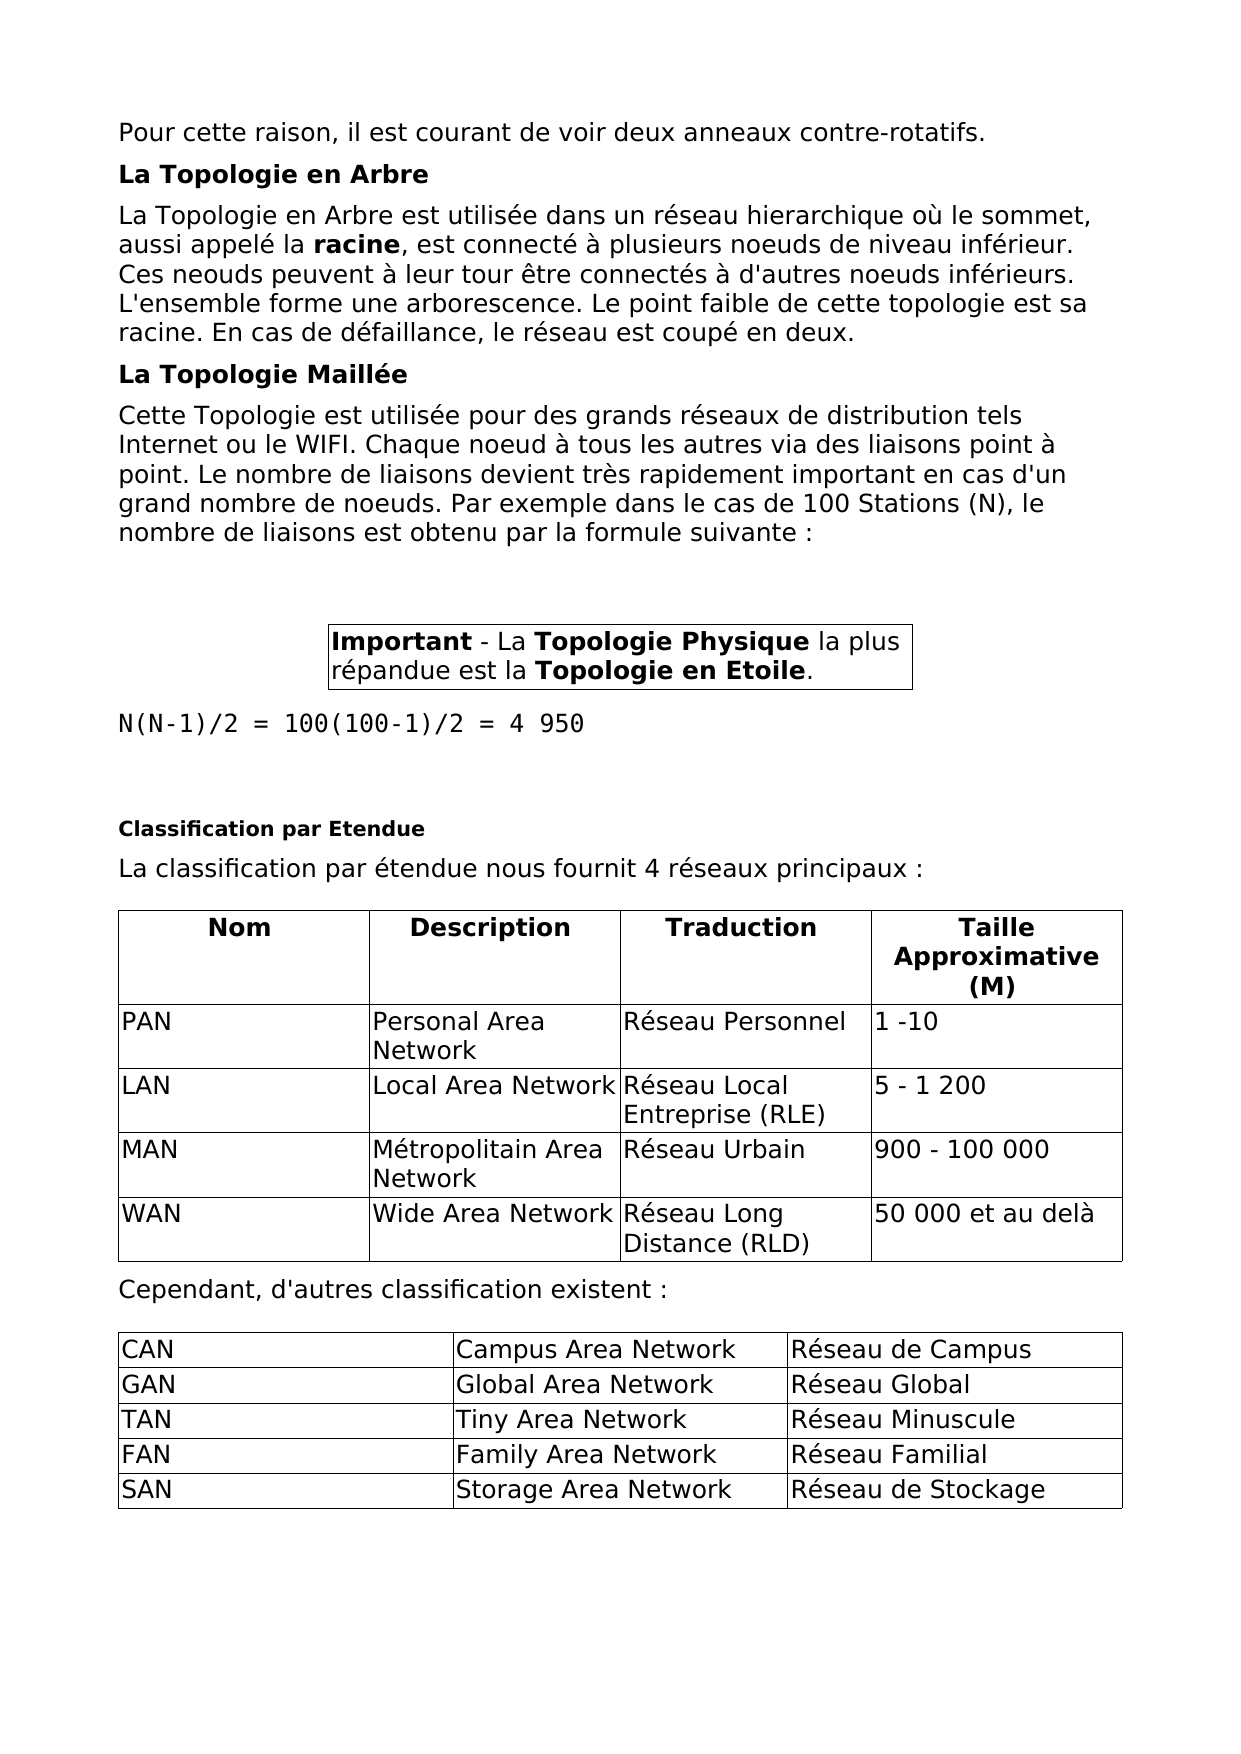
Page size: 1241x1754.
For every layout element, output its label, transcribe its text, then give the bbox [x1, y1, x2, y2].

table_cell MAN [119, 1133, 369, 1197]
table_cell Réseau Minuscule [788, 1404, 1122, 1437]
table_cell 50 000 et au delà [872, 1198, 1122, 1261]
table_header Nom [119, 911, 369, 1004]
table_cell LAN [119, 1069, 369, 1132]
table_cell Réseau Local Entreprise (RLE) [621, 1069, 871, 1132]
table_cell PAN [119, 1005, 369, 1068]
table_cell Réseau Personnel [621, 1005, 871, 1068]
table_header Réseau de Campus [788, 1333, 1122, 1367]
table_cell Personal Area Network [370, 1005, 620, 1068]
table_cell FAN [119, 1439, 453, 1473]
table_cell SAN [119, 1474, 453, 1508]
table_cell Local Area Network [370, 1069, 620, 1132]
text N(N-1)/2 = 100(100-1)/2 = 4 950 [118, 560, 1122, 739]
text Cependant, d'autres classification existent : [118, 1276, 1122, 1305]
table_cell Wide Area Network [370, 1198, 620, 1261]
table_cell Réseau Urbain [621, 1133, 871, 1197]
table_cell Réseau Familial [788, 1439, 1122, 1473]
table_cell WAN [119, 1198, 369, 1261]
table_cell GAN [119, 1368, 453, 1402]
table_cell Réseau de Stockage [788, 1474, 1122, 1508]
text La Topologie en Arbre est utilisée dans un réseau hierarchique où le sommet, aussi appelé la racine, est connecté à plusieurs noeuds de niveau inférieur. Ces neouds peuvent à leur tour être connectés à d'autres noeuds inférieurs. L'ensemble forme une arborescence. Le point faible de cette topologie est sa racine. En cas de défaillance, le réseau est coupé en deux. [118, 201, 1122, 347]
text Cette Topologie est utilisée pour des grands réseaux de distribution tels Internet ou le WIFI. Chaque noeud à tous les autres via des liaisons point à point. Le nombre de liaisons devient très rapidement important en cas d'un grand nombre de noeuds. Par exemple dans le cas de 100 Stations (N), le nombre de liaisons est obtenu par la formule suivante : [118, 401, 1122, 547]
table_header Important - La Topologie Physique la plus répandue est la Topologie en Etoile. [329, 625, 912, 689]
text La Topologie en Arbre [118, 160, 1122, 189]
table_cell TAN [119, 1404, 453, 1437]
table_cell Réseau Long Distance (RLD) [621, 1198, 871, 1261]
table_cell 1 -10 [872, 1005, 1122, 1068]
table_cell Storage Area Network [454, 1474, 787, 1508]
table_cell 5 - 1 200 [872, 1069, 1122, 1132]
text La classification par étendue nous fournit 4 réseaux principaux : [118, 854, 1122, 883]
table_header Description [370, 911, 620, 1004]
text La Topologie Maillée [118, 360, 1122, 389]
table_header CAN [119, 1333, 453, 1367]
text Pour cette raison, il est courant de voir deux anneaux contre-rotatifs. [118, 118, 1122, 147]
table_cell Global Area Network [454, 1368, 787, 1402]
table_cell Family Area Network [454, 1439, 787, 1473]
table_header Taille Approximative (M) [872, 911, 1122, 1004]
table_cell 900 - 100 000 [872, 1133, 1122, 1197]
table_header Campus Area Network [454, 1333, 787, 1367]
subtitle Classification par Etendue [118, 817, 1122, 841]
table_cell Métropolitain Area Network [370, 1133, 620, 1197]
table_cell Tiny Area Network [454, 1404, 787, 1437]
table_header Traduction [621, 911, 871, 1004]
table_cell Réseau Global [788, 1368, 1122, 1402]
